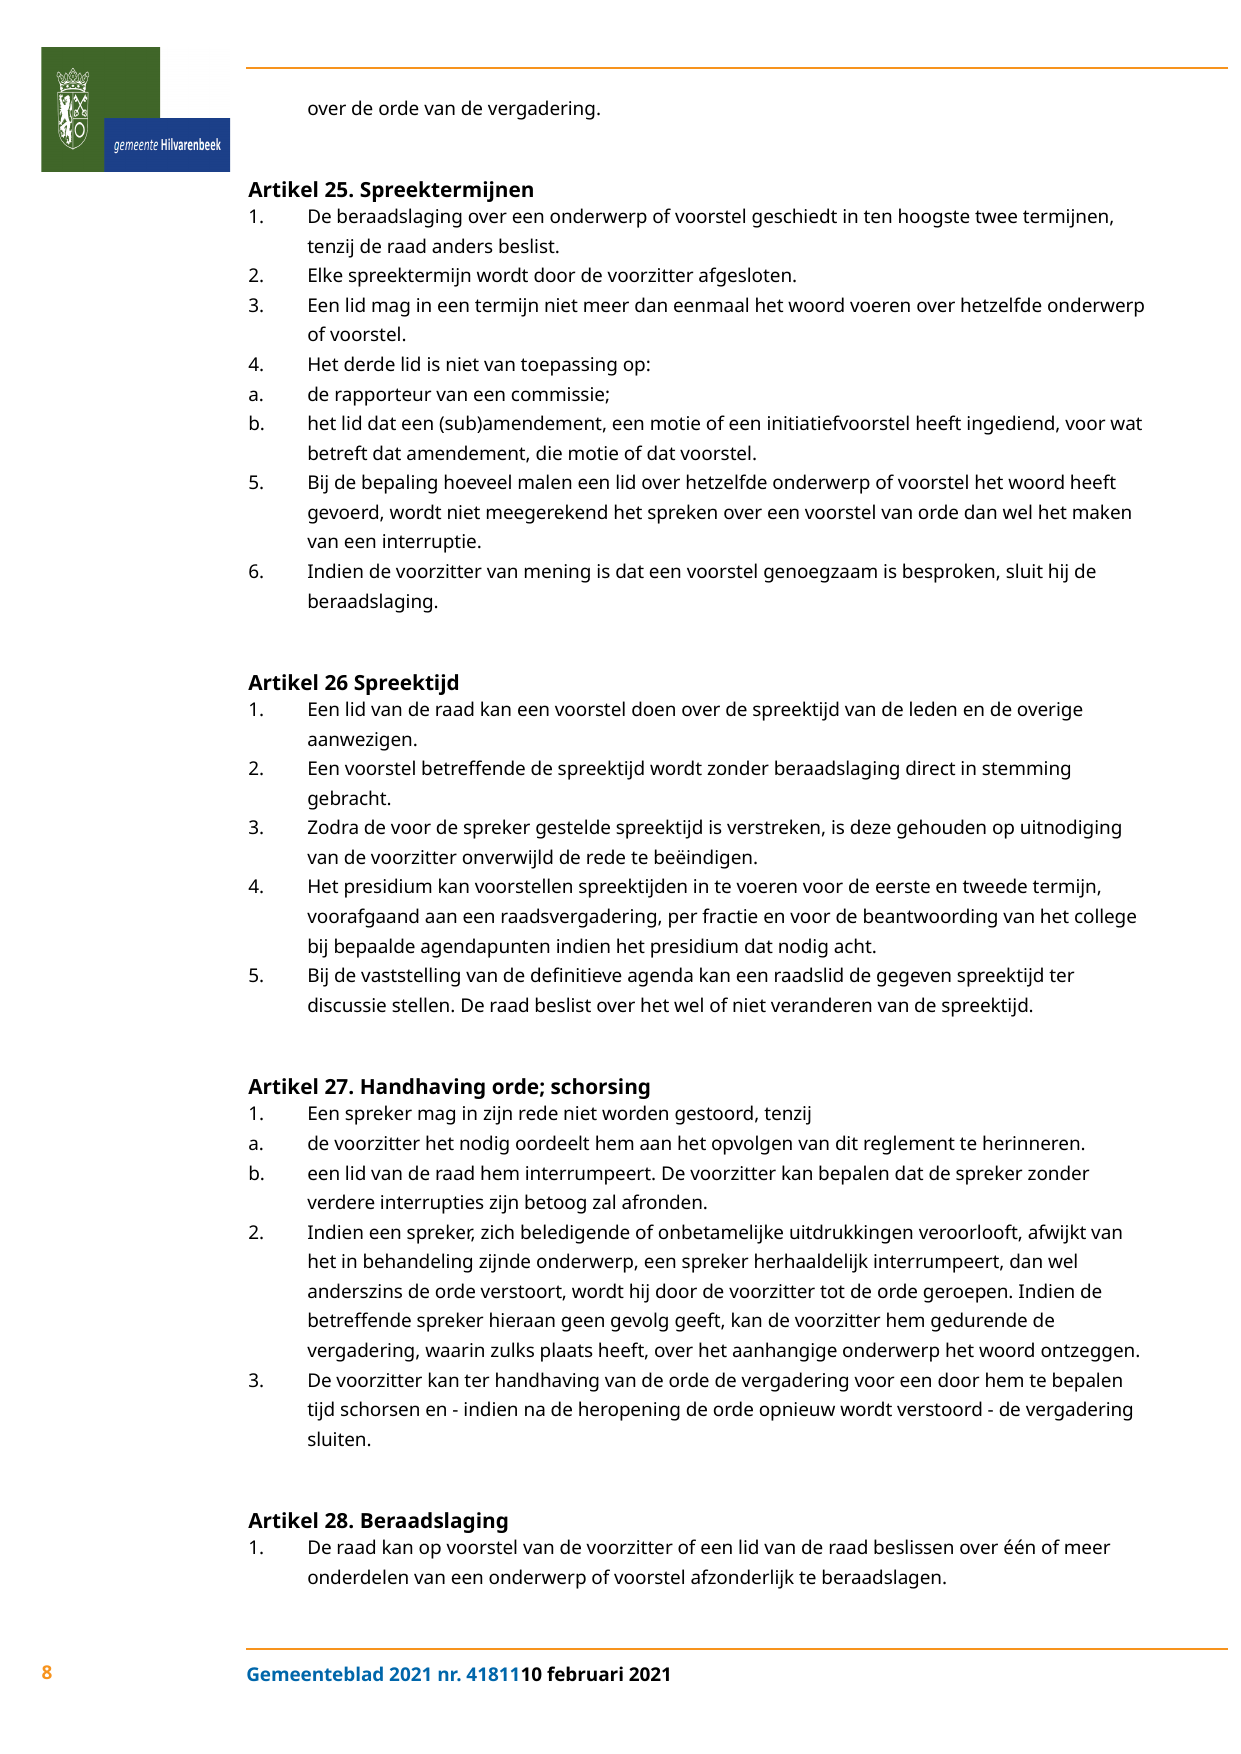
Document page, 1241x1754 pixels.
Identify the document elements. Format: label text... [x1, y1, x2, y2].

list Bij de bepaling hoeveel malen een lid over hetzelfde onderwerp of voorstel het woord heeft gevoerd, wordt niet meegerekend het spreken over een voorstel van orde dan wel het maken van een interruptie. [248, 469, 1152, 554]
list Een spreker mag in zijn rede niet worden gestoord, tenzij [248, 1101, 1152, 1126]
text Artikel 28. Beraadslaging [248, 1506, 1152, 1534]
list De voorzitter kan ter handhaving van de orde de vergadering voor een door hem te bepalen tijd schorsen en - indien na de heropening de orde opnieuw wordt verstoord - de vergadering sluiten. [248, 1367, 1152, 1452]
picture [41, 47, 231, 172]
text Artikel 26 Spreektijd [248, 668, 1152, 696]
list Indien de voorzitter van mening is dat een voorstel genoegzaam is besproken, sluit hij de beraadslaging. [248, 558, 1152, 613]
list Het presidium kan voorstellen spreektijden in te voeren voor de eerste en tweede termijn, voorafgaand aan een raadsvergadering, per fractie en voor de beantwoording van het college bij bepaalde agendapunten indien het presidium dat nodig acht. [248, 874, 1152, 959]
list Een voorstel betreffende de spreektijd wordt zonder beraadslaging direct in stemming gebracht. [248, 755, 1152, 811]
list Elke spreektermijn wordt door de voorzitter afgesloten. [248, 262, 1152, 288]
list Bij de vaststelling van de definitieve agenda kan een raadslid de gegeven spreektijd ter discussie stellen. De raad beslist over het wel of niet veranderen van de spreektijd. [248, 962, 1152, 1018]
list het lid dat een (sub)amendement, een motie of een initiatiefvoorstel heeft ingediend, voor wat betreft dat amendement, die motie of dat voorstel. [248, 410, 1152, 466]
list Zodra de voor de spreker gestelde spreektijd is verstreken, is deze gehouden op uitnodiging van de voorzitter onverwijld de rede te beëindigen. [248, 814, 1152, 870]
list over de orde van de vergadering. [248, 95, 1152, 121]
list Een lid van de raad kan een voorstel doen over de spreektijd van de leden en de overige aanwezigen. [248, 696, 1152, 752]
list De beraadslaging over een onderwerp of voorstel geschiedt in ten hoogste twee termijnen, tenzij de raad anders beslist. [248, 203, 1152, 258]
list een lid van de raad hem interrumpeert. De voorzitter kan bepalen dat de spreker zonder verdere interrupties zijn betoog zal afronden. [248, 1160, 1152, 1215]
list Het derde lid is niet van toepassing op: [248, 351, 1152, 377]
list de rapporteur van een commissie; [248, 381, 1152, 406]
list Een lid mag in een termijn niet meer dan eenmaal het woord voeren over hetzelfde onderwerp of voorstel. [248, 292, 1152, 347]
list de voorzitter het nodig oordeelt hem aan het opvolgen van dit reglement te herinneren. [248, 1130, 1152, 1156]
text Artikel 27. Handhaving orde; schorsing [248, 1072, 1152, 1101]
list De raad kan op voorstel van de voorzitter of een lid van de raad beslissen over één of meer onderdelen van een onderwerp of voorstel afzonderlijk te beraadslagen. [248, 1534, 1152, 1590]
text Artikel 25. Spreektermijnen [248, 175, 1152, 203]
list Indien een spreker, zich beledigende of onbetamelijke uitdrukkingen veroorlooft, afwijkt van het in behandeling zijnde onderwerp, een spreker herhaaldelijk interrumpeert, dan wel anderszins de orde verstoort, wordt hij door de voorzitter tot de orde geroepen. Indien de betreffende spreker hieraan geen gevolg geeft, kan de voorzitter hem gedurende de vergadering, waarin zulks plaats heeft, over het aanhangige onderwerp het woord ontzeggen. [248, 1219, 1152, 1363]
